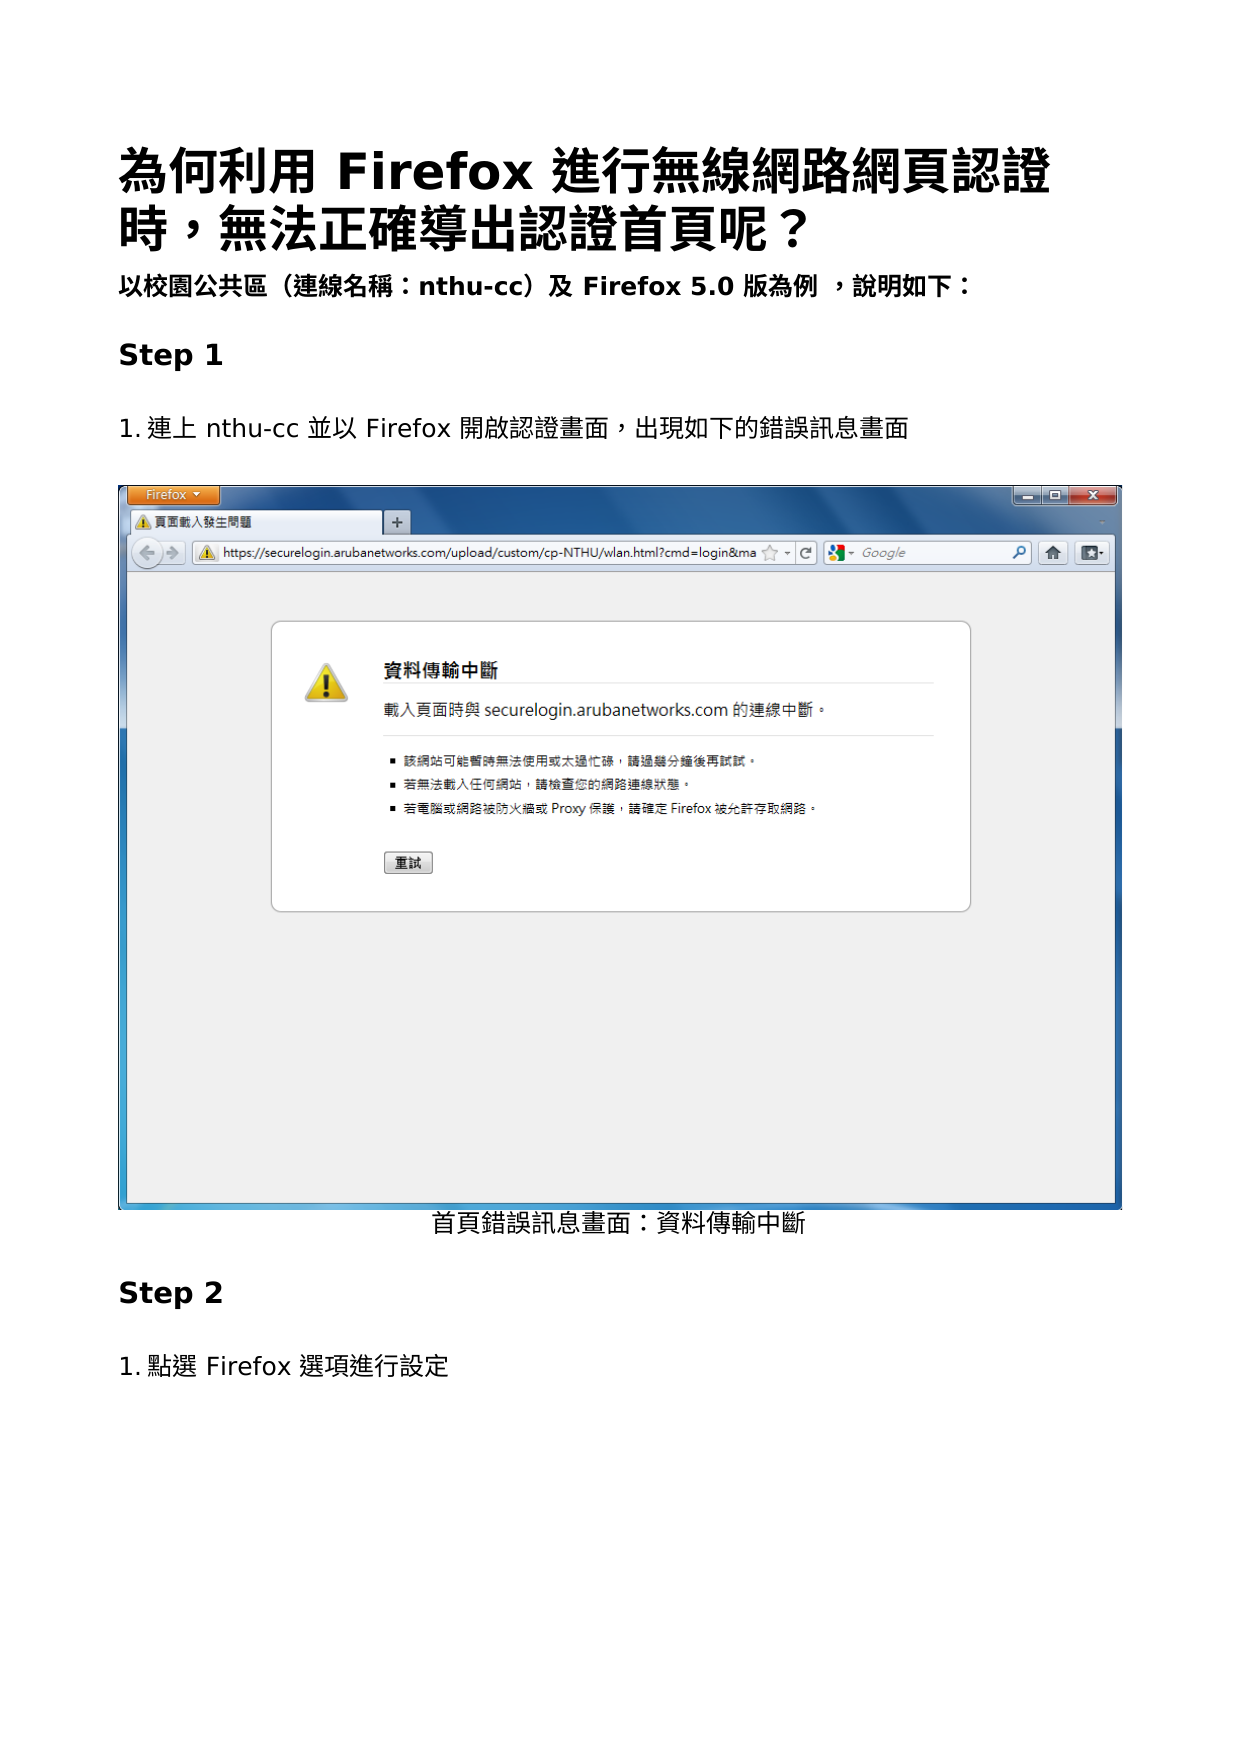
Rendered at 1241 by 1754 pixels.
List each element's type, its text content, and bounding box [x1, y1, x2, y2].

text 以校園公共區（連線名稱：nthu-cc）及 Firefox 5.0 版為例 ，說明如下： [118, 272, 1122, 301]
subtitle 為何利用 Firefox 進行無線網路網頁認證時，無法正確導出認證首頁呢？ [118, 143, 1122, 259]
subtitle Step 1 [118, 339, 1122, 373]
subtitle Step 2 [118, 1276, 1122, 1310]
list 連上 nthu-cc 並以 Firefox 開啟認證畫面，出現如下的錯誤訊息畫面 [118, 415, 1122, 444]
picture [118, 485, 1123, 1210]
list 點選 Firefox 選項進行設定 [118, 1352, 1122, 1381]
text 首頁錯誤訊息畫面：資料傳輸中斷 [118, 1210, 1122, 1239]
